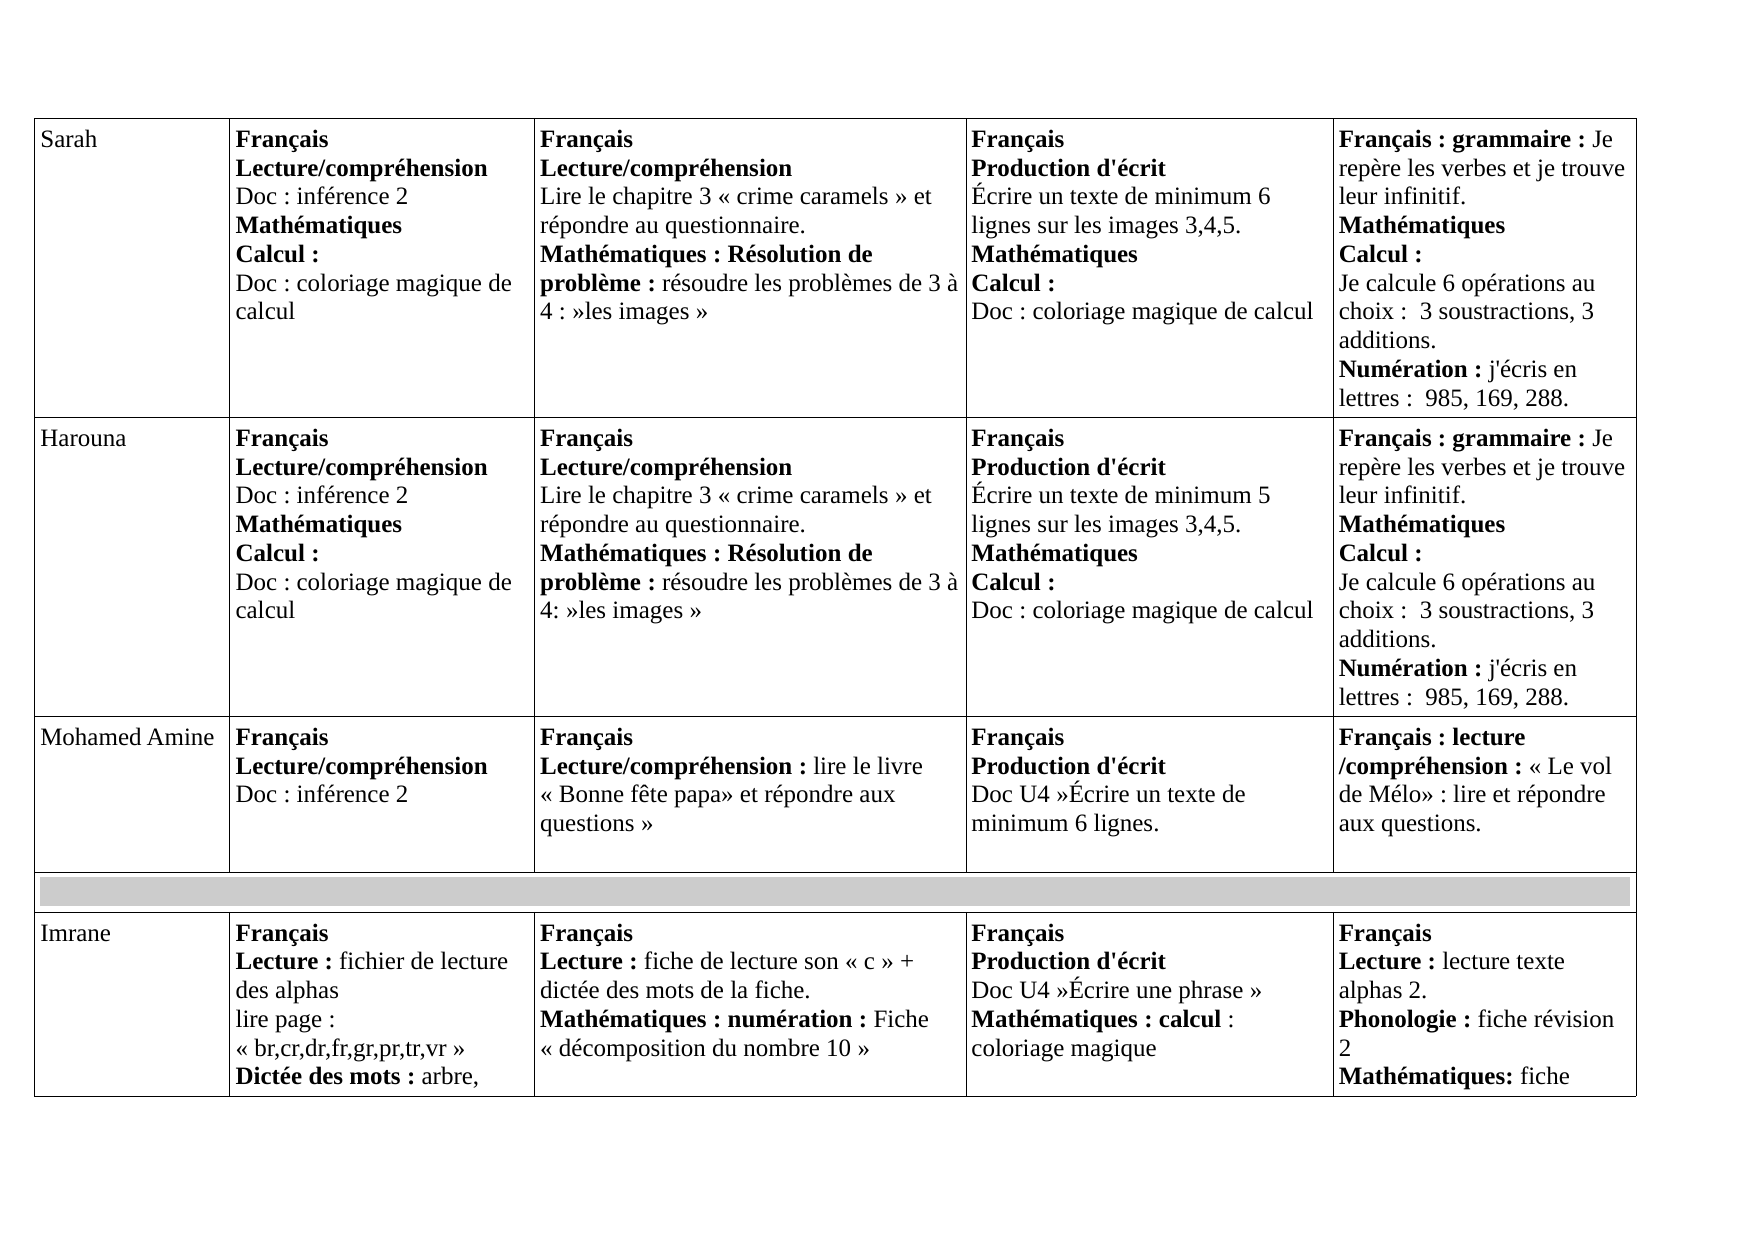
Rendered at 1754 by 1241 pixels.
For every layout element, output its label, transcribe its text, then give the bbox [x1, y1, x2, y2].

table_cell Français Lecture : fichier de lecture des alphas lire page : « br,cr,dr,fr,gr,pr,tr,vr » Dictée des mots : arbre, [230, 913, 534, 1096]
table_cell Français Lecture : fiche de lecture son « c » + dictée des mots de la fiche. Mathématiques : numération : Fiche « décomposition du nombre 10 » [535, 913, 966, 1096]
table_cell Français Lecture/compréhension Doc : inférence 2 [230, 717, 534, 872]
table_cell Français Production d'écrit Écrire un texte de minimum 5 lignes sur les images 3,4,5. Mathématiques Calcul : Doc : coloriage magique de calcul [967, 418, 1333, 716]
table_cell Français : grammaire : Je repère les verbes et je trouve leur infinitif. Mathématiques Calcul : Je calcule 6 opérations au choix : 3 soustractions, 3 additions. Numération : j'écris en lettres : 985, 169, 288. [1334, 119, 1636, 417]
table_cell Français Lecture/compréhension Doc : inférence 2 Mathématiques Calcul : Doc : coloriage magique de calcul [230, 418, 534, 716]
table_cell Français Lecture/compréhension Lire le chapitre 3 « crime caramels » et répondre au questionnaire. Mathématiques : Résolution de problème : résoudre les problèmes de 3 à 4: »les images » [535, 418, 966, 716]
table_cell Français Lecture : lecture texte alphas 2. Phonologie : fiche révision 2 Mathématiques: fiche [1334, 913, 1636, 1096]
table_cell Français : grammaire : Je repère les verbes et je trouve leur infinitif. Mathématiques Calcul : Je calcule 6 opérations au choix : 3 soustractions, 3 additions. Numération : j'écris en lettres : 985, 169, 288. [1334, 418, 1636, 716]
table_cell Français Production d'écrit Écrire un texte de minimum 6 lignes sur les images 3,4,5. Mathématiques Calcul : Doc : coloriage magique de calcul [967, 119, 1333, 417]
table_cell Imrane [35, 913, 229, 1096]
table_cell [35, 873, 1636, 912]
table_cell Sarah [35, 119, 229, 417]
table_cell Français Lecture/compréhension : lire le livre « Bonne fête papa» et répondre aux questions » [535, 717, 966, 872]
table_cell Français Production d'écrit Doc U4 »Écrire un texte de minimum 6 lignes. [967, 717, 1333, 872]
table_cell Mohamed Amine [35, 717, 229, 872]
table_cell Français Lecture/compréhension Lire le chapitre 3 « crime caramels » et répondre au questionnaire. Mathématiques : Résolution de problème : résoudre les problèmes de 3 à 4 : »les images » [535, 119, 966, 417]
table_cell Français : lecture /compréhension : « Le vol de Mélo» : lire et répondre aux questions. [1334, 717, 1636, 872]
table_cell Français Production d'écrit Doc U4 »Écrire une phrase » Mathématiques : calcul : coloriage magique [967, 913, 1333, 1096]
table_cell Harouna [35, 418, 229, 716]
table_cell Français Lecture/compréhension Doc : inférence 2 Mathématiques Calcul : Doc : coloriage magique de calcul [230, 119, 534, 417]
